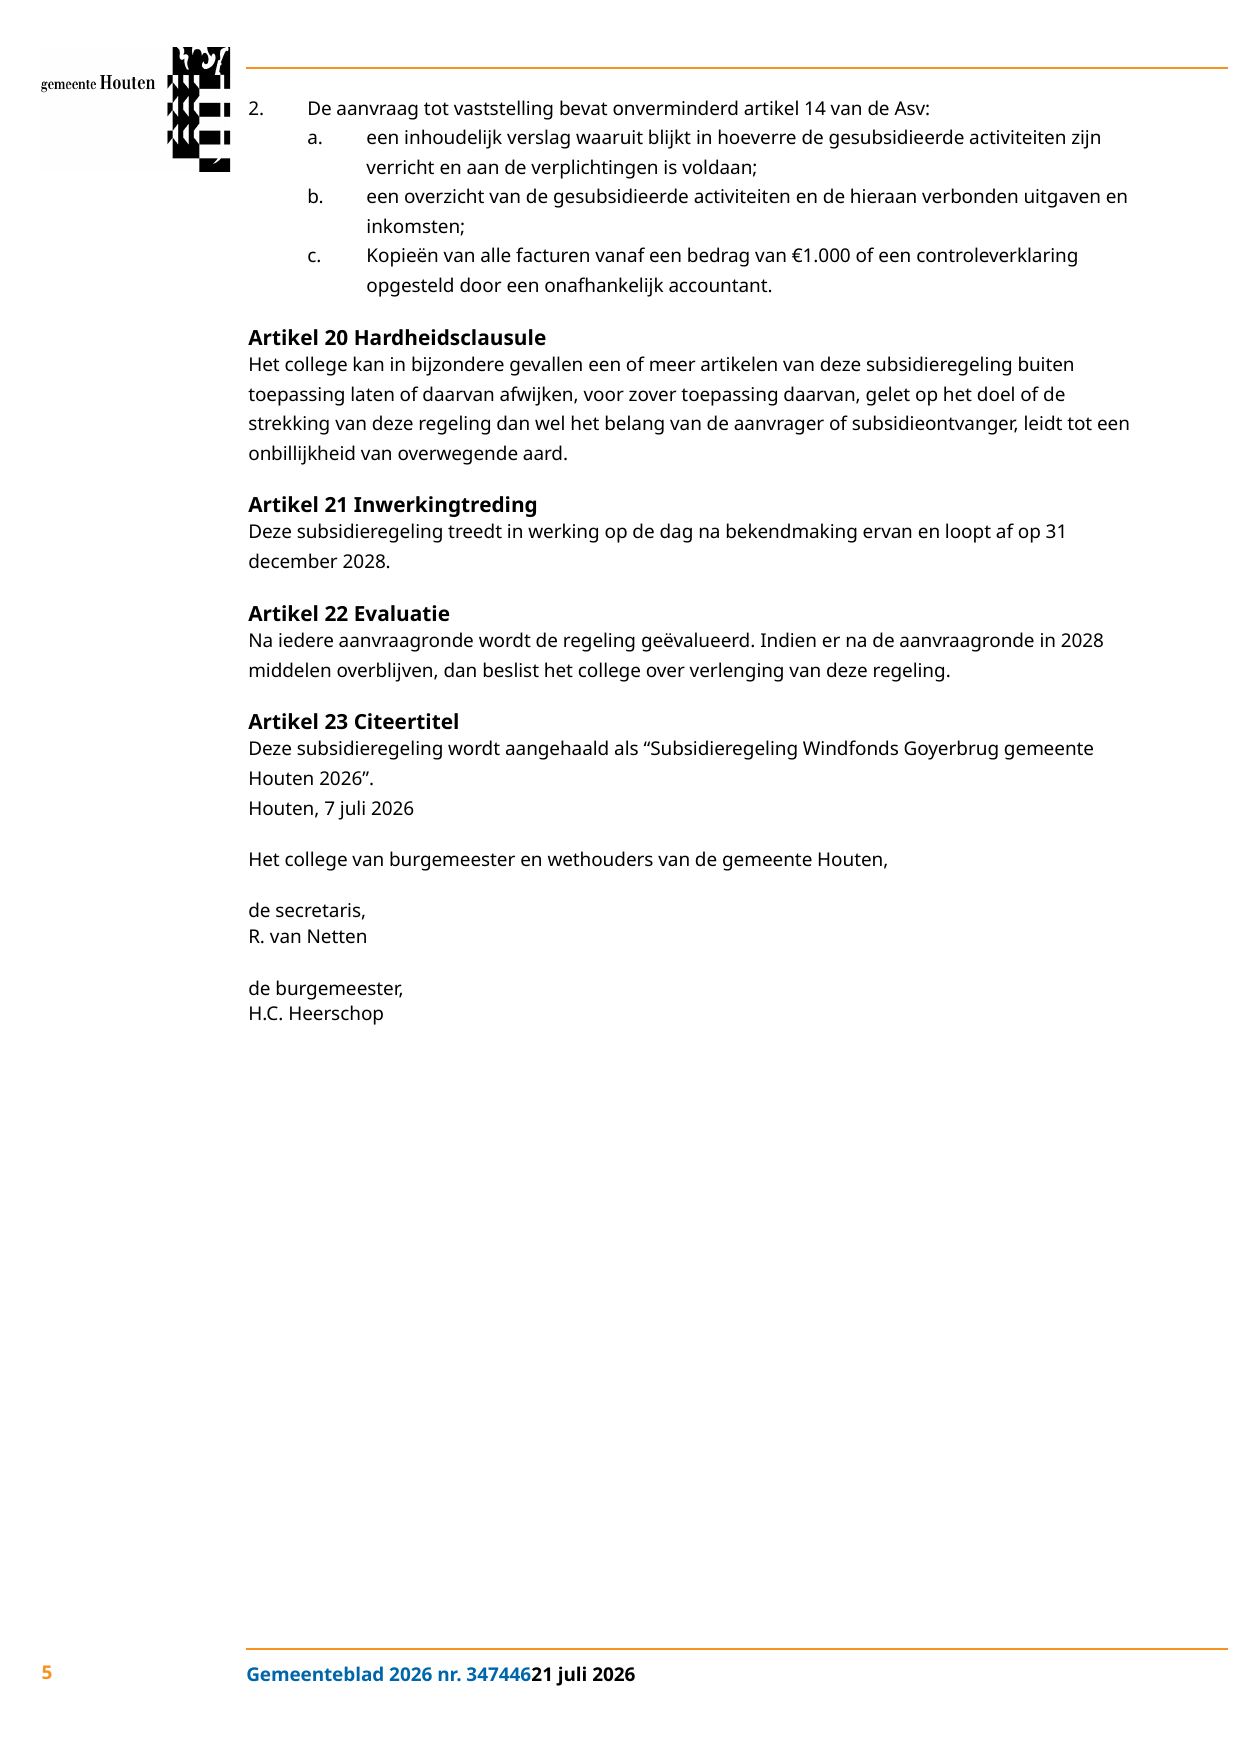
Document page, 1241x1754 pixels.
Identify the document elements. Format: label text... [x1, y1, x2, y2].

text Artikel 22 Evaluatie [248, 599, 1152, 627]
list Kopieën van alle facturen vanaf een bedrag van €1.000 of een controleverklaring opgesteld door een onafhankelijk accountant. [307, 243, 1152, 298]
text Het college van burgemeester en wethouders van de gemeente Houten, [248, 846, 1152, 872]
list een overzicht van de gesubsidieerde activiteiten en de hieraan verbonden uitgaven en inkomsten; [307, 183, 1152, 239]
list De aanvraag tot vaststelling bevat onverminderd artikel 14 van de Asv: [248, 95, 1152, 121]
text Artikel 21 Inwerkingtreding [248, 490, 1152, 519]
text Artikel 23 Citeertitel [248, 707, 1152, 736]
picture [41, 47, 231, 172]
list een inhoudelijk verslag waaruit blijkt in hoeverre de gesubsidieerde activiteiten zijn verricht en aan de verplichtingen is voldaan; [307, 124, 1152, 180]
text Artikel 20 Hardheidsclausule [248, 323, 1152, 351]
text Na iedere aanvraagronde wordt de regeling geëvalueerd. Indien er na de aanvraagronde in 2028 middelen overblijven, dan beslist het college over verlenging van deze regeling. [248, 627, 1152, 682]
text de burgemeester, [248, 975, 1152, 1001]
text Houten, 7 juli 2026 [248, 795, 1152, 821]
text de secretaris, [248, 898, 1152, 923]
text Deze subsidieregeling wordt aangehaald als “Subsidieregeling Windfonds Goyerbrug gemeente Houten 2026”. [248, 736, 1152, 791]
text R. van Netten [248, 923, 1152, 949]
text Het college kan in bijzondere gevallen een of meer artikelen van deze subsidieregeling buiten toepassing laten of daarvan afwijken, voor zover toepassing daarvan, gelet op het doel of de strekking van deze regeling dan wel het belang van de aanvrager of subsidieontvanger, leidt tot een onbillijkheid van overwegende aard. [248, 351, 1152, 466]
text Deze subsidieregeling treedt in werking op de dag na bekendmaking ervan en loopt af op 31 december 2028. [248, 519, 1152, 574]
text H.C. Heerschop [248, 1001, 1152, 1026]
